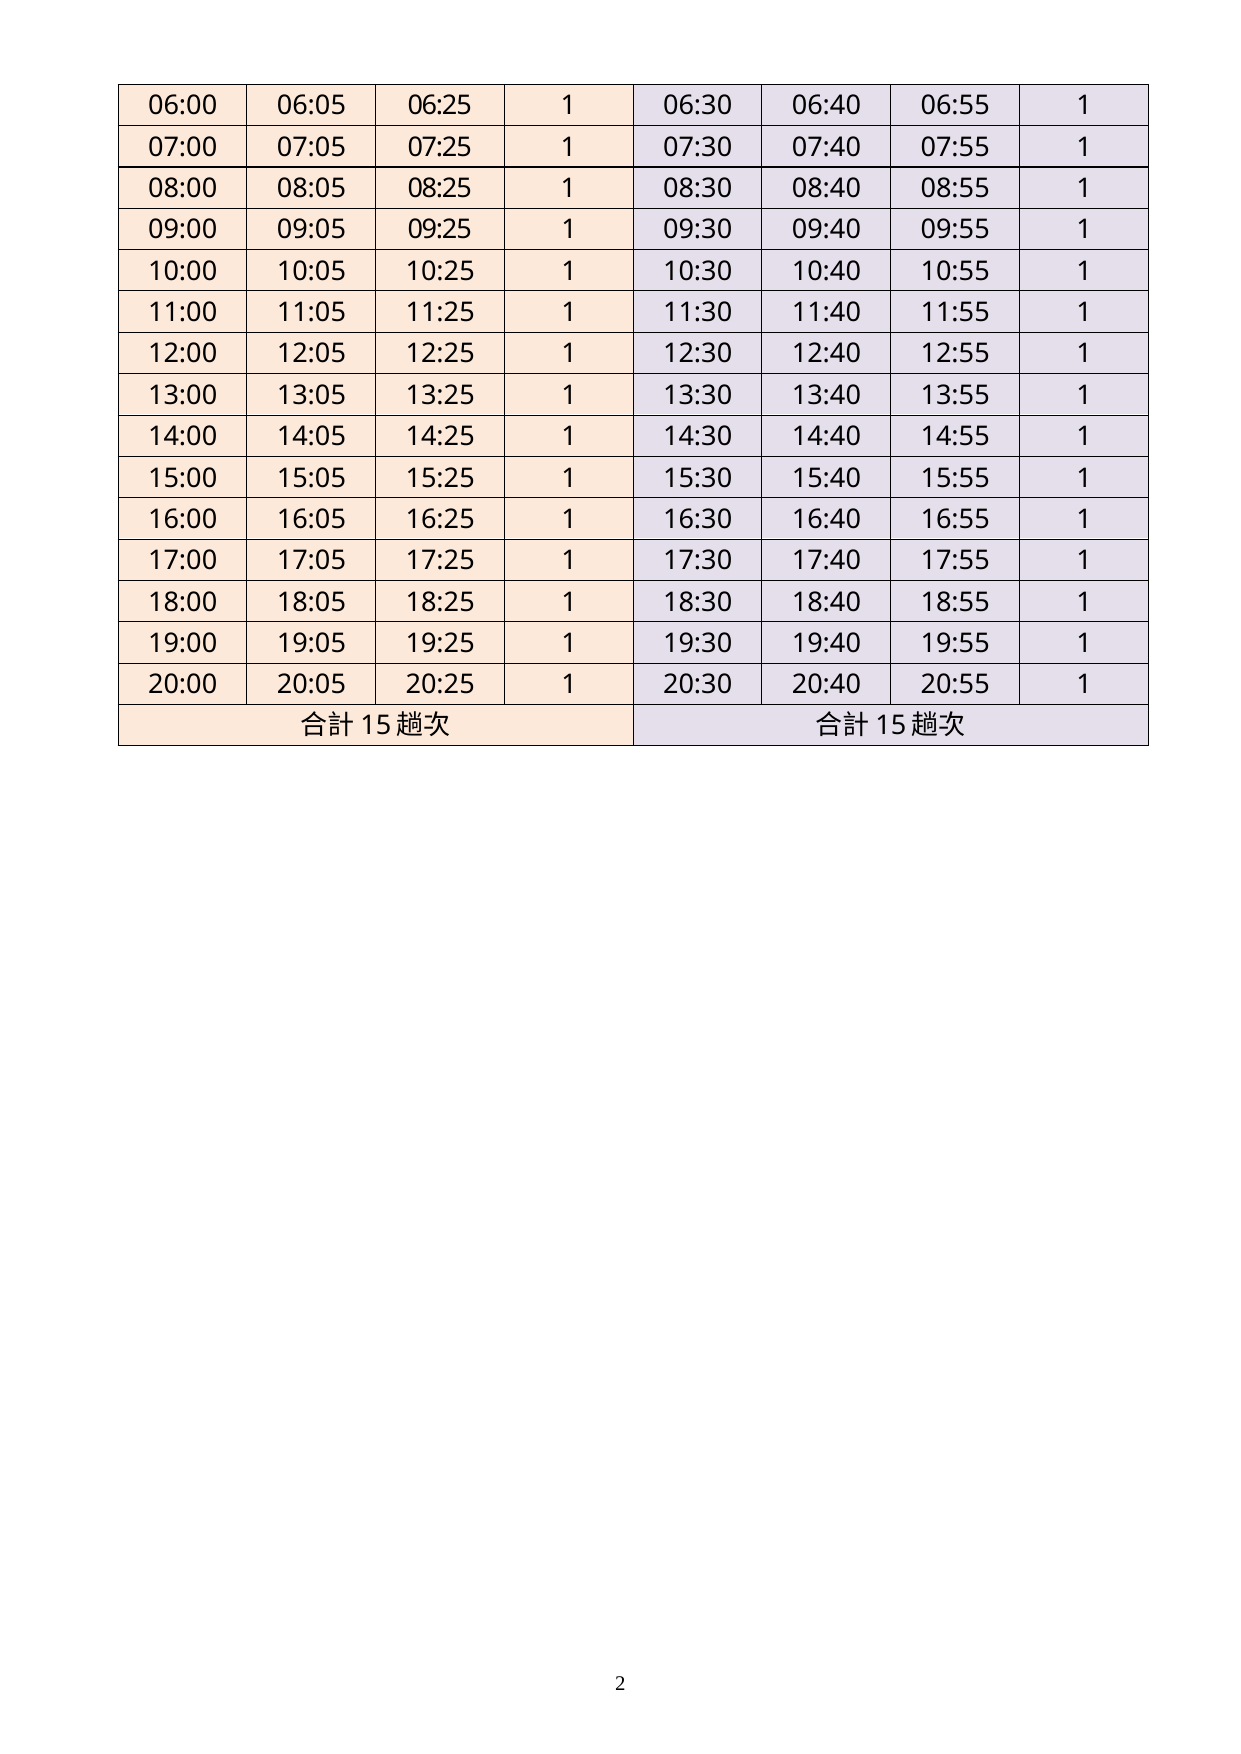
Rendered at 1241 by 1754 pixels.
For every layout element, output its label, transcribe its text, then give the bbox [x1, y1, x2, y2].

table_cell 1 [505, 250, 633, 290]
table_cell 1 [1020, 498, 1148, 538]
table_cell 14:55 [891, 416, 1019, 456]
table_cell 12:55 [891, 333, 1019, 373]
table_cell 17:00 [119, 540, 246, 580]
table_cell 17:25 [376, 540, 504, 580]
table_cell 19:05 [247, 622, 375, 663]
table_cell 09:30 [634, 209, 761, 249]
table_cell 18:05 [247, 581, 375, 621]
table_cell 12:40 [762, 333, 890, 373]
table_cell 20:05 [247, 664, 375, 704]
table_cell 09:05 [247, 209, 375, 249]
table_cell 1 [1020, 457, 1148, 497]
table_cell 1 [505, 209, 633, 249]
table_cell 15:30 [634, 457, 761, 497]
table_cell 09:40 [762, 209, 890, 249]
table_cell 1 [1020, 126, 1148, 166]
table_cell 1 [505, 126, 633, 166]
table_cell 合計15趟次 [634, 705, 1148, 745]
table_cell 11:05 [247, 291, 375, 332]
table_cell 1 [1020, 209, 1148, 249]
table_cell 1 [1020, 416, 1148, 456]
table_cell 14:05 [247, 416, 375, 456]
table_cell 18:40 [762, 581, 890, 621]
table_cell 08:25 [376, 168, 504, 208]
table_cell 合計15趟次 [119, 705, 633, 745]
table_cell 14:30 [634, 416, 761, 456]
table_cell 06:30 [634, 85, 761, 125]
table_cell 18:00 [119, 581, 246, 621]
table_cell 13:55 [891, 374, 1019, 414]
table_cell 13:05 [247, 374, 375, 414]
table_cell 13:00 [119, 374, 246, 414]
table_cell 19:40 [762, 622, 890, 663]
table_cell 11:40 [762, 291, 890, 332]
table_cell 1 [505, 416, 633, 456]
table_cell 14:40 [762, 416, 890, 456]
table_cell 13:40 [762, 374, 890, 414]
table_cell 18:30 [634, 581, 761, 621]
table_cell 07:05 [247, 126, 375, 166]
table_cell 13:25 [376, 374, 504, 414]
table_cell 14:25 [376, 416, 504, 456]
table_cell 1 [1020, 250, 1148, 290]
table_cell 1 [1020, 333, 1148, 373]
table_cell 16:30 [634, 498, 761, 538]
table_cell 16:55 [891, 498, 1019, 538]
table_cell 06:05 [247, 85, 375, 125]
table_cell 19:25 [376, 622, 504, 663]
table_cell 12:05 [247, 333, 375, 373]
table_cell 10:05 [247, 250, 375, 290]
table_cell 09:25 [376, 209, 504, 249]
table_cell 20:55 [891, 664, 1019, 704]
table_cell 07:00 [119, 126, 246, 166]
table_cell 1 [1020, 168, 1148, 208]
table_cell 1 [1020, 540, 1148, 580]
table_cell 1 [1020, 291, 1148, 332]
table_cell 17:40 [762, 540, 890, 580]
table_cell 08:40 [762, 168, 890, 208]
table_cell 08:00 [119, 168, 246, 208]
table_cell 10:30 [634, 250, 761, 290]
table_cell 15:40 [762, 457, 890, 497]
table_cell 11:30 [634, 291, 761, 332]
table_cell 07:40 [762, 126, 890, 166]
table_cell 1 [1020, 85, 1148, 125]
table_cell 1 [505, 291, 633, 332]
table_cell 18:55 [891, 581, 1019, 621]
table_cell 16:25 [376, 498, 504, 538]
table_cell 1 [505, 85, 633, 125]
table_cell 06:40 [762, 85, 890, 125]
table_cell 19:00 [119, 622, 246, 663]
table_cell 1 [505, 457, 633, 497]
table_cell 1 [1020, 581, 1148, 621]
table_cell 07:55 [891, 126, 1019, 166]
table_cell 10:00 [119, 250, 246, 290]
table_cell 10:40 [762, 250, 890, 290]
table_cell 09:55 [891, 209, 1019, 249]
table_cell 13:30 [634, 374, 761, 414]
table_cell 15:55 [891, 457, 1019, 497]
table_cell 08:55 [891, 168, 1019, 208]
table_cell 12:30 [634, 333, 761, 373]
table_cell 16:00 [119, 498, 246, 538]
table_cell 1 [505, 374, 633, 414]
table_cell 15:05 [247, 457, 375, 497]
table_cell 17:05 [247, 540, 375, 580]
table_cell 1 [1020, 664, 1148, 704]
table_cell 12:25 [376, 333, 504, 373]
table_cell 10:25 [376, 250, 504, 290]
table_cell 1 [505, 498, 633, 538]
table_cell 09:00 [119, 209, 246, 249]
table_cell 19:55 [891, 622, 1019, 663]
table_cell 1 [505, 333, 633, 373]
table_cell 06:55 [891, 85, 1019, 125]
table_cell 1 [505, 622, 633, 663]
table_cell 06:25 [376, 85, 504, 125]
table_cell 18:25 [376, 581, 504, 621]
table_cell 11:55 [891, 291, 1019, 332]
table_cell 06:00 [119, 85, 246, 125]
table_cell 12:00 [119, 333, 246, 373]
table_cell 20:25 [376, 664, 504, 704]
table_cell 19:30 [634, 622, 761, 663]
table_cell 1 [505, 540, 633, 580]
table_cell 20:40 [762, 664, 890, 704]
table_cell 1 [1020, 374, 1148, 414]
table_cell 17:55 [891, 540, 1019, 580]
table_cell 1 [505, 664, 633, 704]
table_cell 16:40 [762, 498, 890, 538]
table_cell 11:00 [119, 291, 246, 332]
table_cell 20:00 [119, 664, 246, 704]
table_cell 07:25 [376, 126, 504, 166]
table_cell 16:05 [247, 498, 375, 538]
table_cell 10:55 [891, 250, 1019, 290]
table_cell 07:30 [634, 126, 761, 166]
table_cell 1 [505, 581, 633, 621]
table_cell 15:00 [119, 457, 246, 497]
table_cell 1 [1020, 622, 1148, 663]
table_cell 14:00 [119, 416, 246, 456]
table_cell 1 [505, 168, 633, 208]
table_cell 08:30 [634, 168, 761, 208]
table_cell 11:25 [376, 291, 504, 332]
table_cell 15:25 [376, 457, 504, 497]
table_cell 08:05 [247, 168, 375, 208]
table_cell 17:30 [634, 540, 761, 580]
table_cell 20:30 [634, 664, 761, 704]
